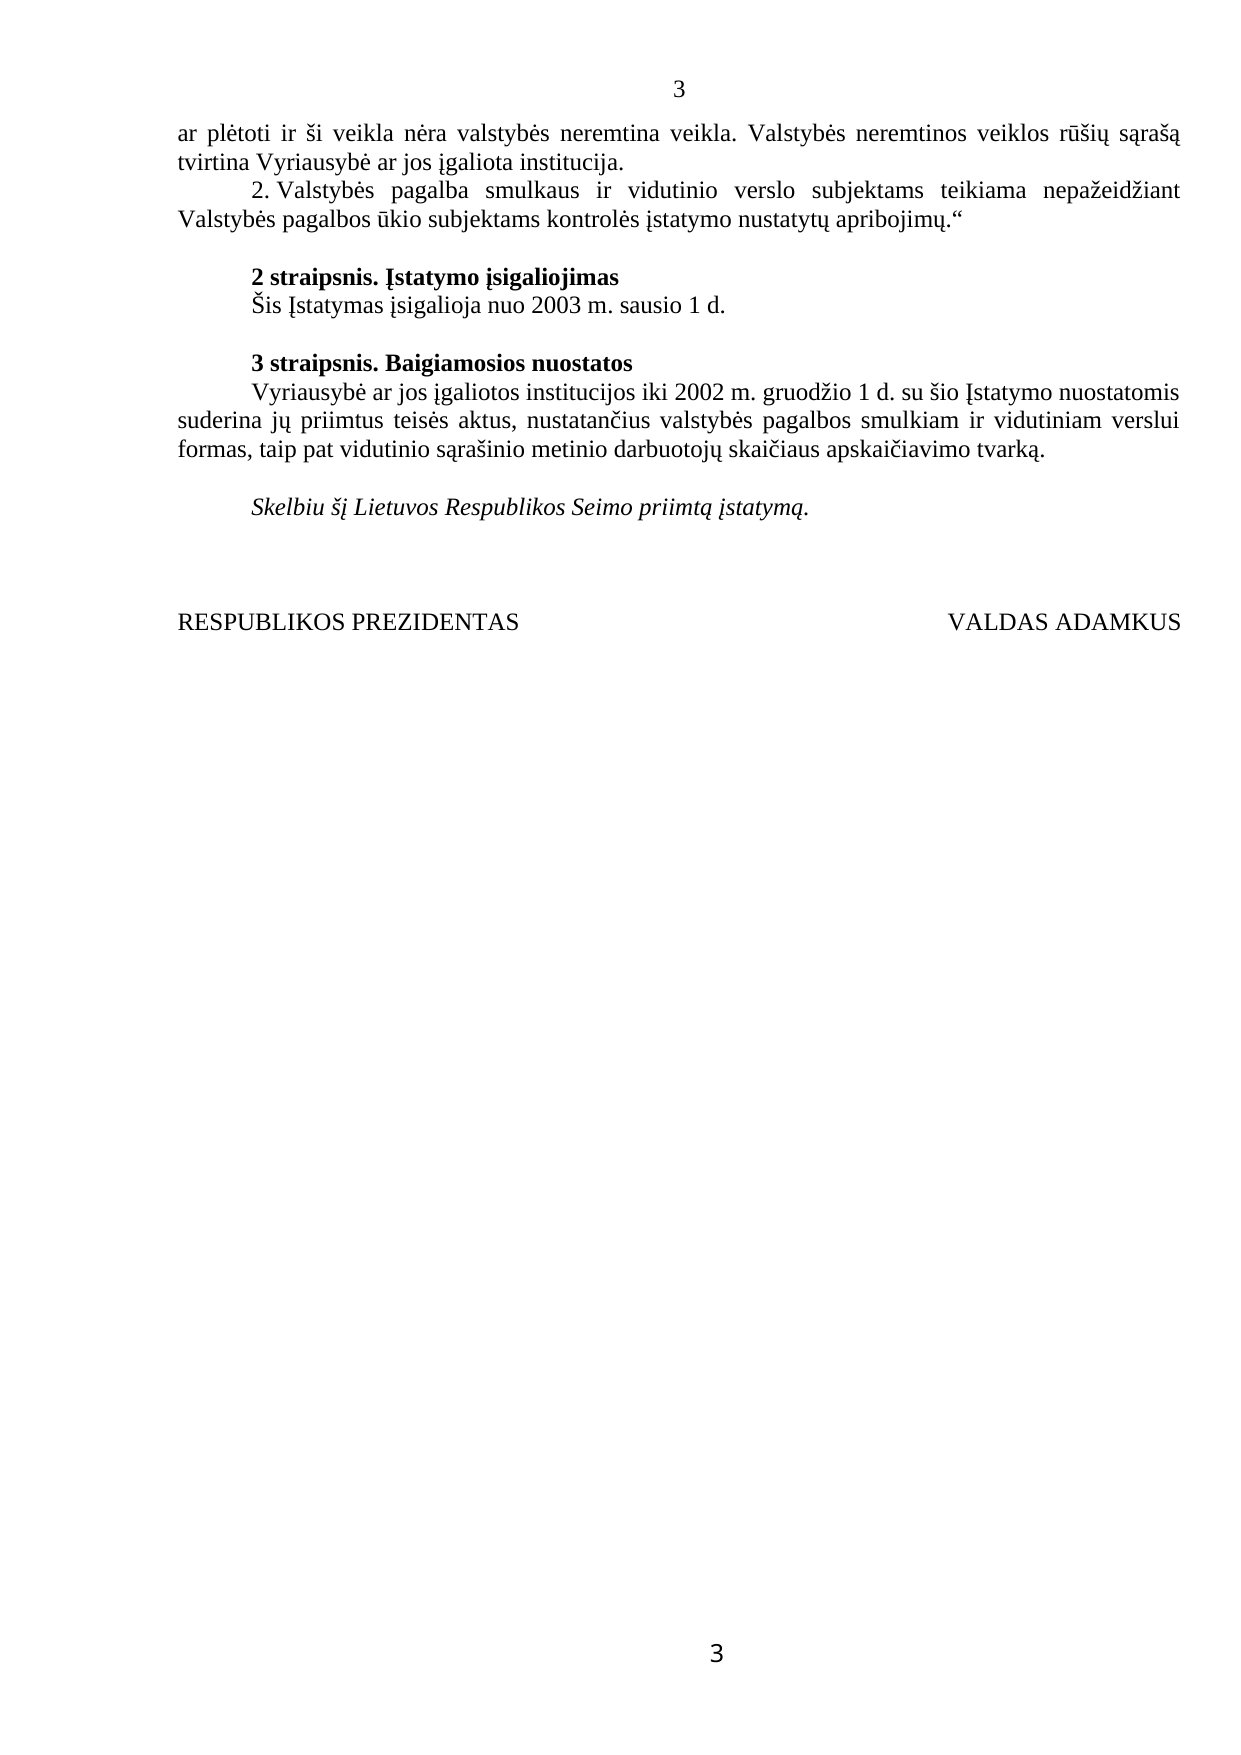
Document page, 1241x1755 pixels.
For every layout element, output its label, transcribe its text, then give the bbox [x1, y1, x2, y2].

text 3 straipsnis. Baigiamosios nuostatos [177, 348, 1181, 377]
text ar plėtoti ir ši veikla nėra valstybės neremtina veikla. Valstybės neremtinos veiklos rūšių sąrašą tvirtina Vyriausybė ar jos įgaliota institucija. [177, 118, 1181, 176]
text RESPUBLIKOS PREZIDENTAS VALDAS ADAMKUS [177, 607, 1181, 636]
text Šis Įstatymas įsigalioja nuo 2003 m. sausio 1 d. [177, 291, 1181, 319]
text Vyriausybė ar jos įgaliotos institucijos iki 2002 m. gruodžio 1 d. su šio Įstatymo nuostatomis suderina jų priimtus teisės aktus, nustatančius valstybės pagalbos smulkiam ir vidutiniam verslui formas, taip pat vidutinio sąrašinio metinio darbuotojų skaičiaus apskaičiavimo tvarką. [177, 377, 1181, 463]
text Skelbiu šį Lietuvos Respublikos Seimo priimtą įstatymą. [177, 492, 1181, 521]
text 2. Valstybės pagalba smulkaus ir vidutinio verslo subjektams teikiama nepažeidžiant Valstybės pagalbos ūkio subjektams kontrolės įstatymo nustatytų apribojimų.“ [177, 176, 1181, 233]
text 2 straipsnis. Įstatymo įsigaliojimas [177, 262, 1181, 291]
